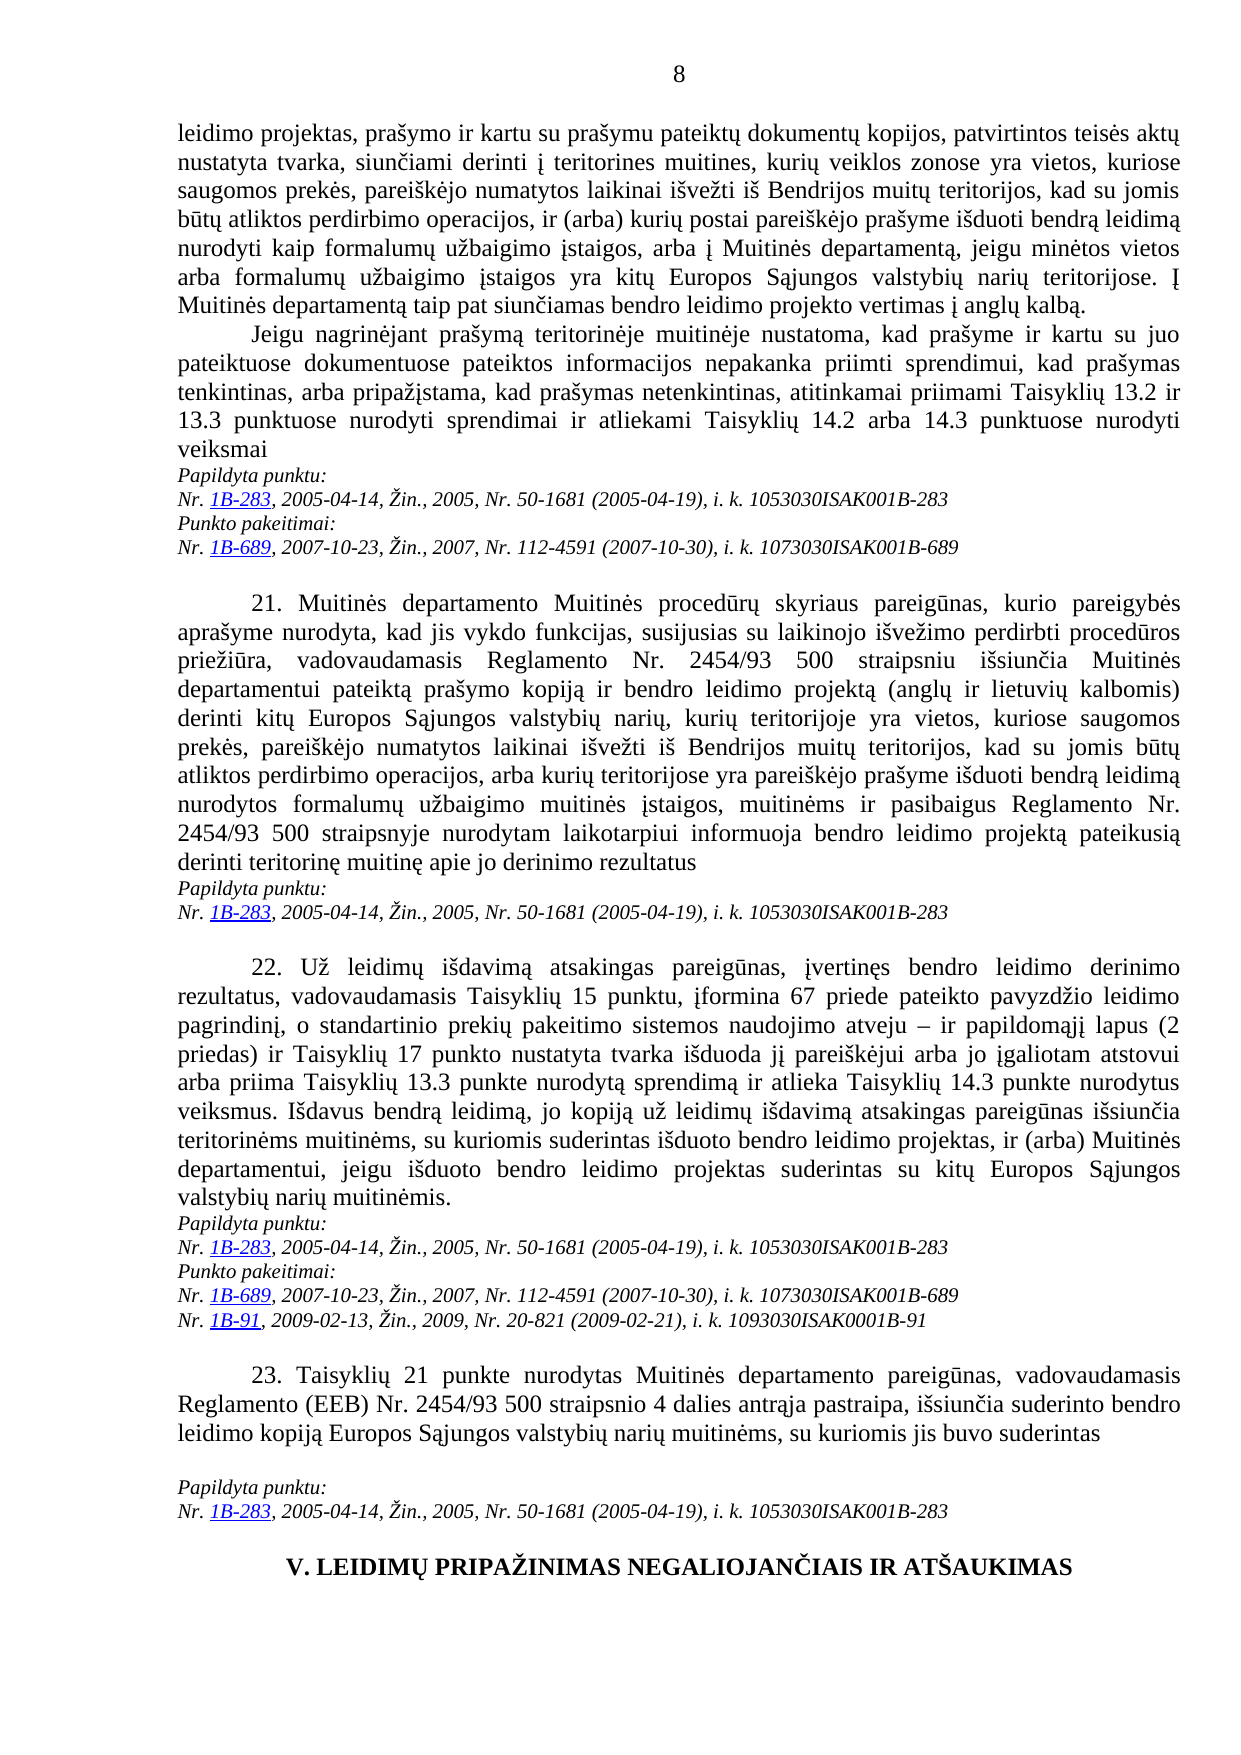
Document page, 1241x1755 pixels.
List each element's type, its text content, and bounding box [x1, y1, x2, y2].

text Papildyta punktu: [177, 1211, 1181, 1235]
text Nr. 1B-283, 2005-04-14, Žin., 2005, Nr. 50-1681 (2005-04-19), i. k. 1053030ISAK001B-283 [177, 1235, 1181, 1259]
text Nr. 1B-689, 2007-10-23, Žin., 2007, Nr. 112-4591 (2007-10-30), i. k. 1073030ISAK001B-689 [177, 535, 1181, 559]
text Punkto pakeitimai: [177, 511, 1181, 535]
text Nr. 1B-689, 2007-10-23, Žin., 2007, Nr. 112-4591 (2007-10-30), i. k. 1073030ISAK001B-689 [177, 1283, 1181, 1307]
text V. LEIDIMŲ PRIPAŽINIMAS NEGALIOJANČIAIS IR ATŠAUKIMAS [177, 1552, 1181, 1581]
text Nr. 1B-91, 2009-02-13, Žin., 2009, Nr. 20-821 (2009-02-21), i. k. 1093030ISAK0001B-91 [177, 1307, 1181, 1332]
text 22. Už leidimų išdavimą atsakingas pareigūnas, įvertinęs bendro leidimo derinimo rezultatus, vadovaudamasis Taisyklių 15 punktu, įformina 67 priede pateikto pavyzdžio leidimo pagrindinį, o standartinio prekių pakeitimo sistemos naudojimo atveju – ir papildomąjį lapus (2 priedas) ir Taisyklių 17 punkto nustatyta tvarka išduoda jį pareiškėjui arba jo įgaliotam atstovui arba priima Taisyklių 13.3 punkte nurodytą sprendimą ir atlieka Taisyklių 14.3 punkte nurodytus veiksmus. Išdavus bendrą leidimą, jo kopiją už leidimų išdavimą atsakingas pareigūnas išsiunčia teritorinėms muitinėms, su kuriomis suderintas išduoto bendro leidimo projektas, ir (arba) Muitinės departamentui, jeigu išduoto bendro leidimo projektas suderintas su kitų Europos Sąjungos valstybių narių muitinėmis. [177, 952, 1181, 1211]
text Nr. 1B-283, 2005-04-14, Žin., 2005, Nr. 50-1681 (2005-04-19), i. k. 1053030ISAK001B-283 [177, 487, 1181, 511]
text Nr. 1B-283, 2005-04-14, Žin., 2005, Nr. 50-1681 (2005-04-19), i. k. 1053030ISAK001B-283 [177, 1499, 1181, 1523]
text 23. Taisyklių 21 punkte nurodytas Muitinės departamento pareigūnas, vadovaudamasis Reglamento (EEB) Nr. 2454/93 500 straipsnio 4 dalies antrąja pastraipa, išsiunčia suderinto bendro leidimo kopiją Europos Sąjungos valstybių narių muitinėms, su kuriomis jis buvo suderintas [177, 1360, 1181, 1447]
text Papildyta punktu: [177, 1475, 1181, 1499]
text Nr. 1B-283, 2005-04-14, Žin., 2005, Nr. 50-1681 (2005-04-19), i. k. 1053030ISAK001B-283 [177, 900, 1181, 924]
text 21. Muitinės departamento Muitinės procedūrų skyriaus pareigūnas, kurio pareigybės aprašyme nurodyta, kad jis vykdo funkcijas, susijusias su laikinojo išvežimo perdirbti procedūros priežiūra, vadovaudamasis Reglamento Nr. 2454/93 500 straipsniu išsiunčia Muitinės departamentui pateiktą prašymo kopiją ir bendro leidimo projektą (anglų ir lietuvių kalbomis) derinti kitų Europos Sąjungos valstybių narių, kurių teritorijoje yra vietos, kuriose saugomos prekės, pareiškėjo numatytos laikinai išvežti iš Bendrijos muitų teritorijos, kad su jomis būtų atliktos perdirbimo operacijos, arba kurių teritorijose yra pareiškėjo prašyme išduoti bendrą leidimą nurodytos formalumų užbaigimo muitinės įstaigos, muitinėms ir pasibaigus Reglamento Nr. 2454/93 500 straipsnyje nurodytam laikotarpiui informuoja bendro leidimo projektą pateikusią derinti teritorinę muitinę apie jo derinimo rezultatus [177, 588, 1181, 876]
text Papildyta punktu: [177, 463, 1181, 487]
text Punkto pakeitimai: [177, 1259, 1181, 1283]
text leidimo projektas, prašymo ir kartu su prašymu pateiktų dokumentų kopijos, patvirtintos teisės aktų nustatyta tvarka, siunčiami derinti į teritorines muitines, kurių veiklos zonose yra vietos, kuriose saugomos prekės, pareiškėjo numatytos laikinai išvežti iš Bendrijos muitų teritorijos, kad su jomis būtų atliktos perdirbimo operacijos, ir (arba) kurių postai pareiškėjo prašyme išduoti bendrą leidimą nurodyti kaip formalumų užbaigimo įstaigos, arba į Muitinės departamentą, jeigu minėtos vietos arba formalumų užbaigimo įstaigos yra kitų Europos Sąjungos valstybių narių teritorijose. Į Muitinės departamentą taip pat siunčiamas bendro leidimo projekto vertimas į anglų kalbą. [177, 118, 1181, 319]
text Papildyta punktu: [177, 876, 1181, 900]
text Jeigu nagrinėjant prašymą teritorinėje muitinėje nustatoma, kad prašyme ir kartu su juo pateiktuose dokumentuose pateiktos informacijos nepakanka priimti sprendimui, kad prašymas tenkintinas, arba pripažįstama, kad prašymas netenkintinas, atitinkamai priimami Taisyklių 13.2 ir 13.3 punktuose nurodyti sprendimai ir atliekami Taisyklių 14.2 arba 14.3 punktuose nurodyti veiksmai [177, 319, 1181, 463]
